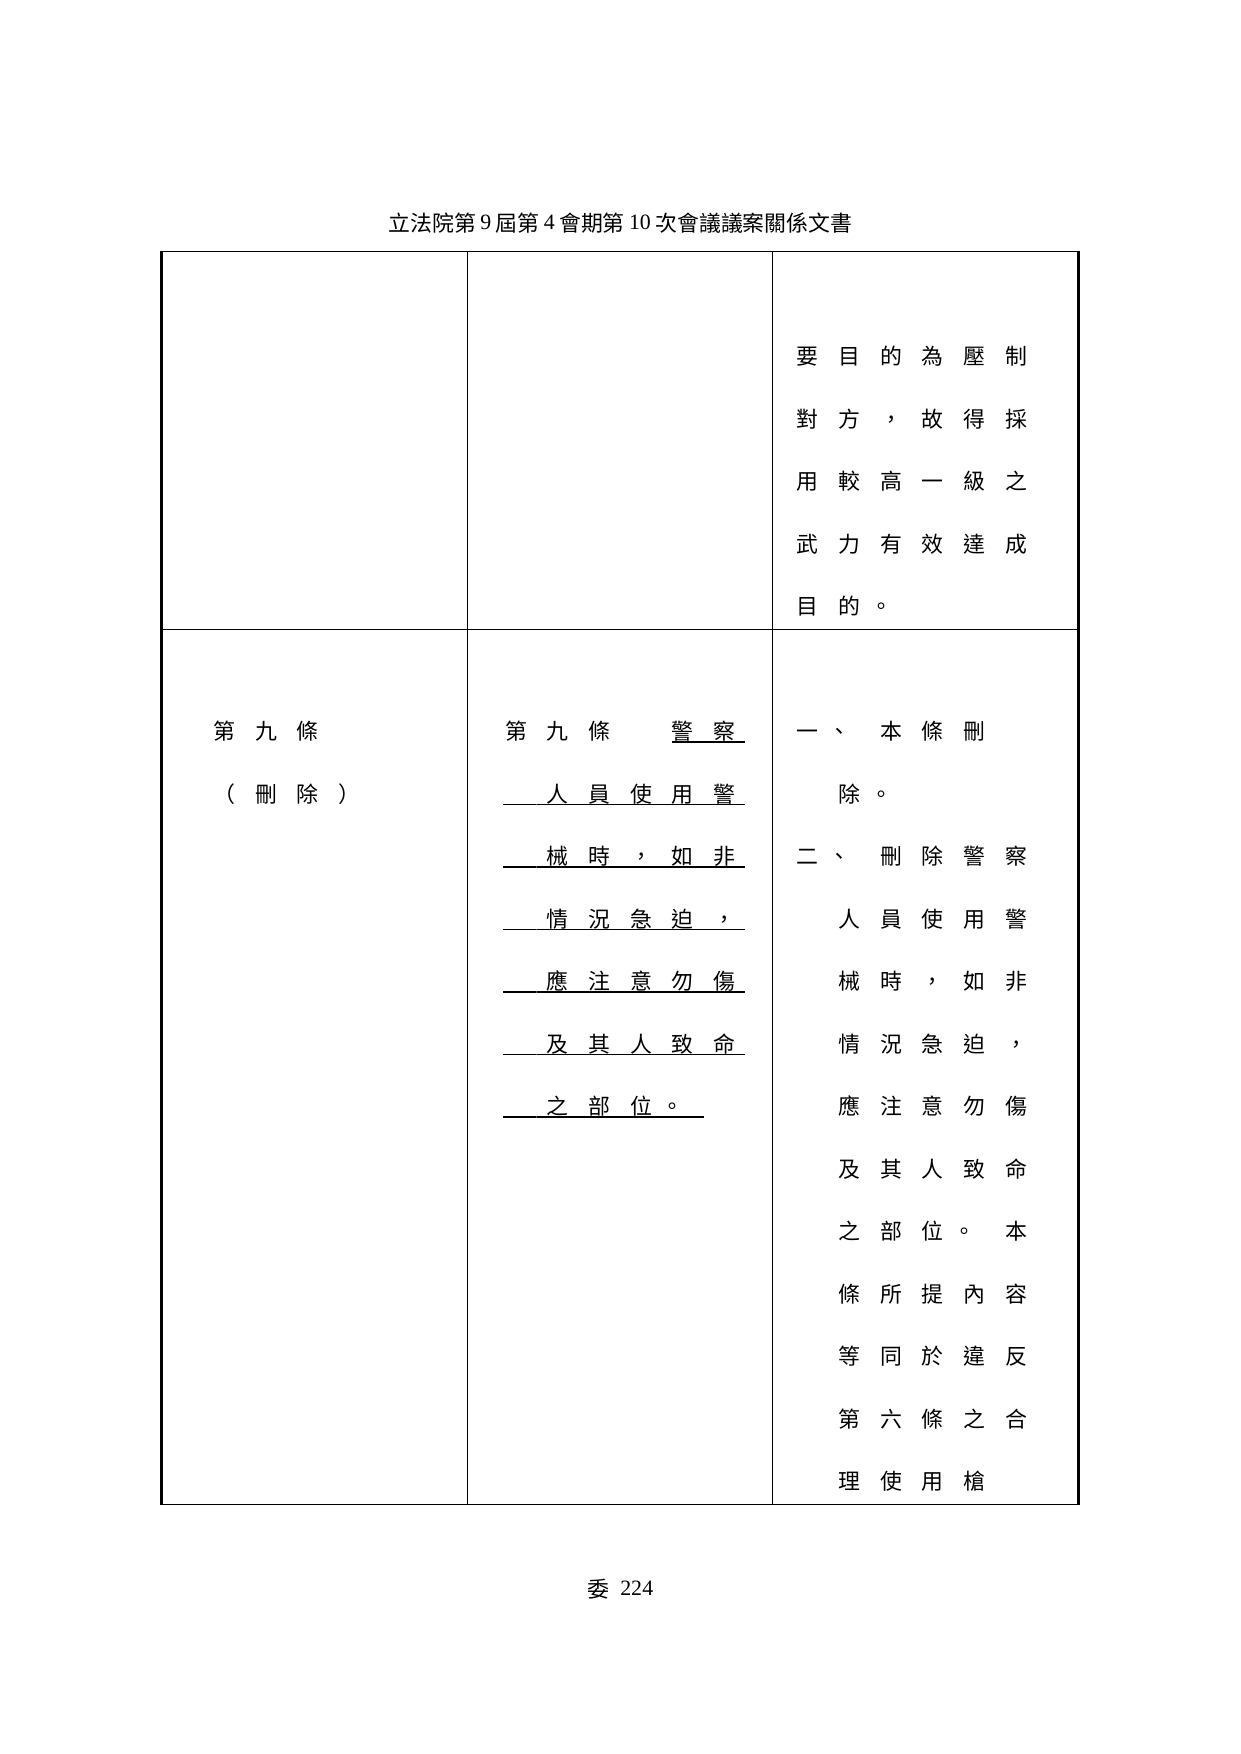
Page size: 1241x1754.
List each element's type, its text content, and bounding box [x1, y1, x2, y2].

table_cell [468, 252, 772, 629]
table_cell 第九條 （刪除） [163, 630, 467, 1504]
table_cell [163, 252, 467, 629]
table_cell 要目的為壓制對方，故得採用較高一級之武力有效達成目的。 [773, 252, 1077, 629]
table_cell 第九條 警察人員使用警械時，如非情況急迫，應注意勿傷及其人致命之部位。 [468, 630, 772, 1504]
table_cell 一、本條刪除。 二、刪除警察人員使用警械時，如非情況急迫，應注意勿傷及其人致命之部位。本條所提內容等同於違反第六條之合理使用槍 [773, 630, 1077, 1504]
